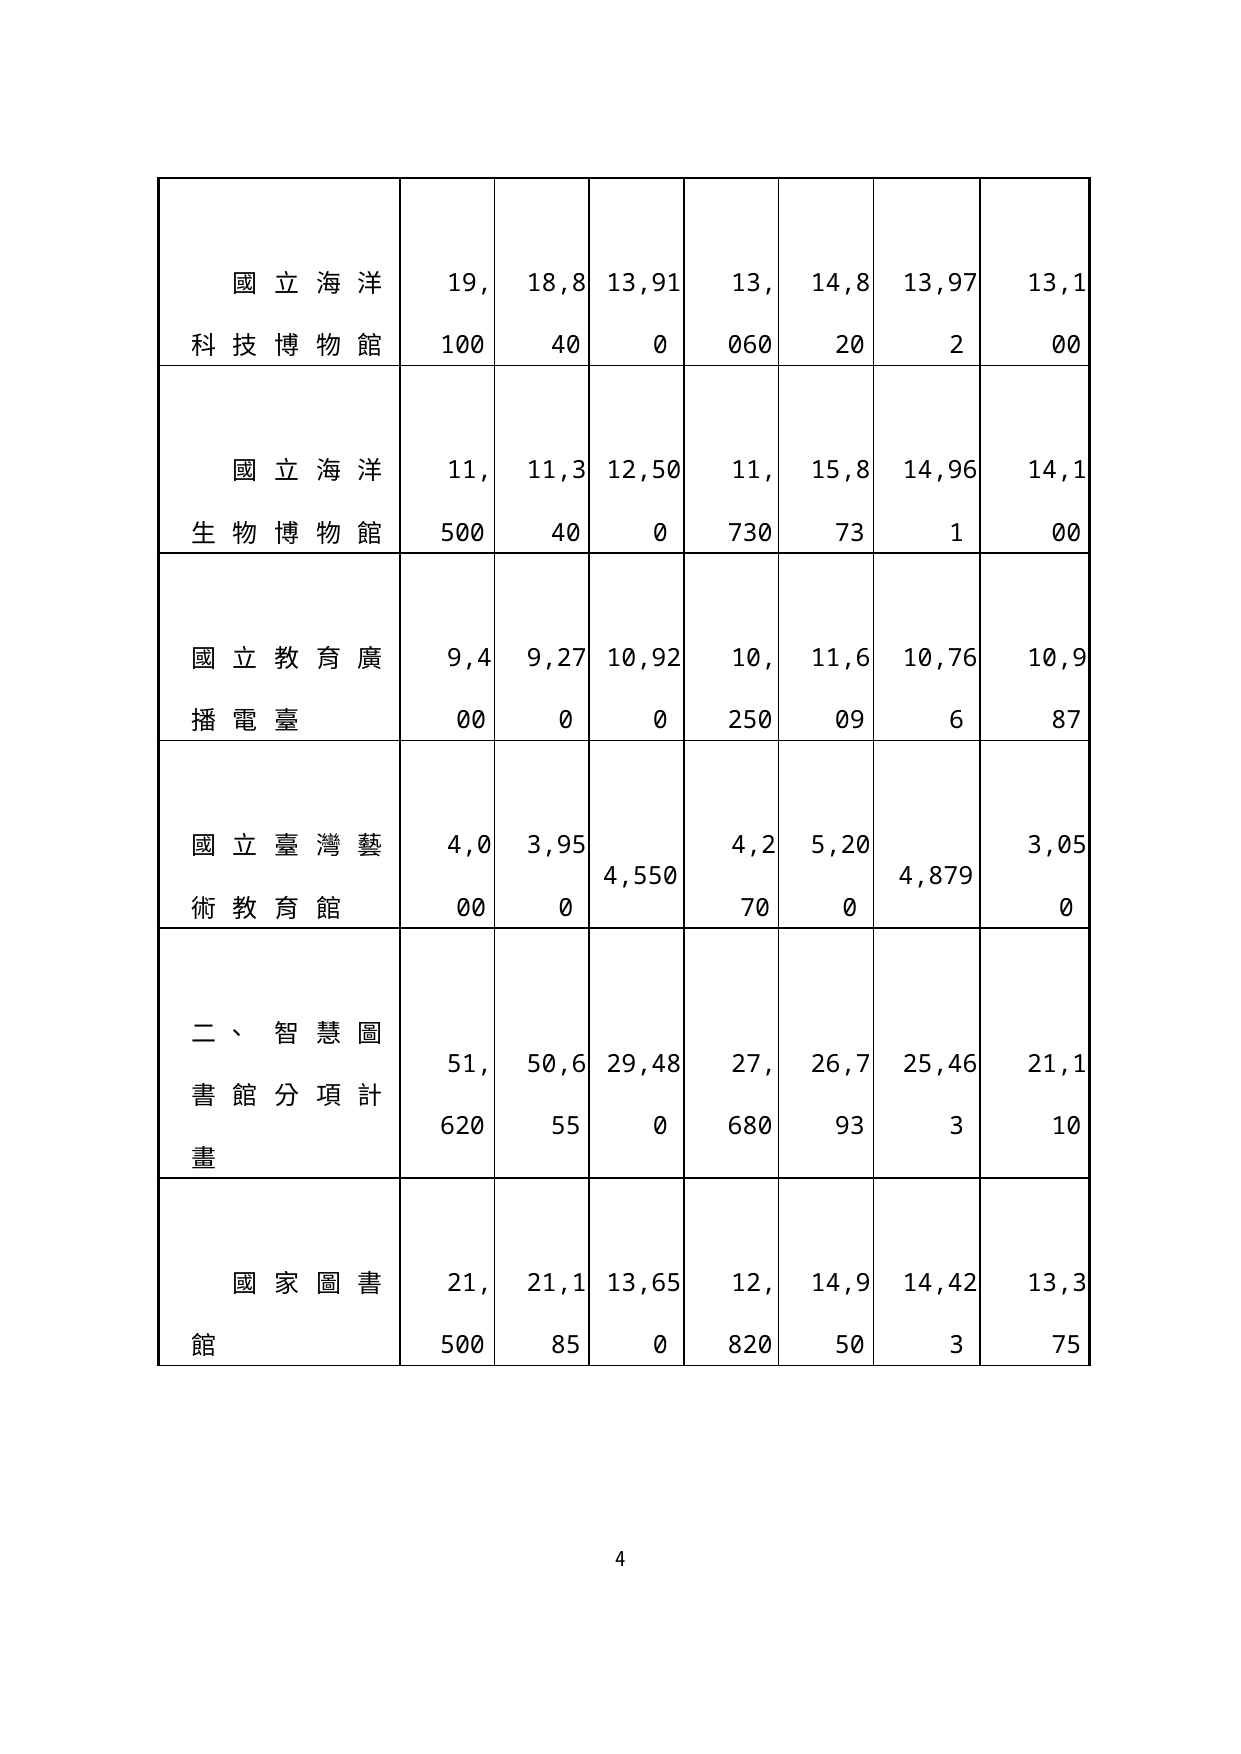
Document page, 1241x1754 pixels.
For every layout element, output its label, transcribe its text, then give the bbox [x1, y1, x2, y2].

table_cell 4,879 [874, 741, 979, 927]
table_cell 國家圖書館 [160, 1179, 399, 1365]
table_cell 11,730 [685, 366, 778, 552]
table_cell 50,655 [495, 929, 588, 1177]
table_cell 9,400 [401, 554, 494, 740]
table_cell 3,050 [981, 741, 1088, 927]
table_cell 12,820 [685, 1179, 778, 1365]
table_cell 4,550 [590, 741, 683, 927]
table_cell 21,500 [401, 1179, 494, 1365]
table_cell 27,680 [685, 929, 778, 1177]
table_cell 14,100 [981, 366, 1088, 552]
table_cell 10,250 [685, 554, 778, 740]
table_cell 14,423 [874, 1179, 979, 1365]
table_cell 13,972 [874, 179, 979, 365]
table_cell 21,185 [495, 1179, 588, 1365]
table_cell 13,910 [590, 179, 683, 365]
table_cell 51,620 [401, 929, 494, 1177]
table_cell 21,110 [981, 929, 1088, 1177]
table_cell 15,873 [779, 366, 873, 552]
table_cell 13,100 [981, 179, 1088, 365]
table_cell 國立海洋科技博物館 [160, 179, 399, 365]
table_cell 26,793 [779, 929, 873, 1177]
table_cell 國立海洋生物博物館 [160, 366, 399, 552]
table_cell 5,200 [779, 741, 873, 927]
table_cell 13,375 [981, 1179, 1088, 1365]
table_cell 29,480 [590, 929, 683, 1177]
table_cell 14,820 [779, 179, 873, 365]
table_cell 9,270 [495, 554, 588, 740]
table_cell 12,500 [590, 366, 683, 552]
table_cell 11,340 [495, 366, 588, 552]
table_cell 二、智慧圖書館分項計畫 [160, 929, 399, 1177]
table_cell 4,000 [401, 741, 494, 927]
table_cell 3,950 [495, 741, 588, 927]
table_cell 10,766 [874, 554, 979, 740]
table_cell 18,840 [495, 179, 588, 365]
table_cell 10,920 [590, 554, 683, 740]
table_cell 14,961 [874, 366, 979, 552]
table_cell 10,987 [981, 554, 1088, 740]
table_cell 14,950 [779, 1179, 873, 1365]
table_cell 11,609 [779, 554, 873, 740]
table_cell 25,463 [874, 929, 979, 1177]
table_cell 13,650 [590, 1179, 683, 1365]
table_cell 13,060 [685, 179, 778, 365]
table_cell 19,100 [401, 179, 494, 365]
table_cell 4,270 [685, 741, 778, 927]
table_cell 國立教育廣播電臺 [160, 554, 399, 740]
table_cell 11,500 [401, 366, 494, 552]
table_cell 國立臺灣藝術教育館 [160, 741, 399, 927]
